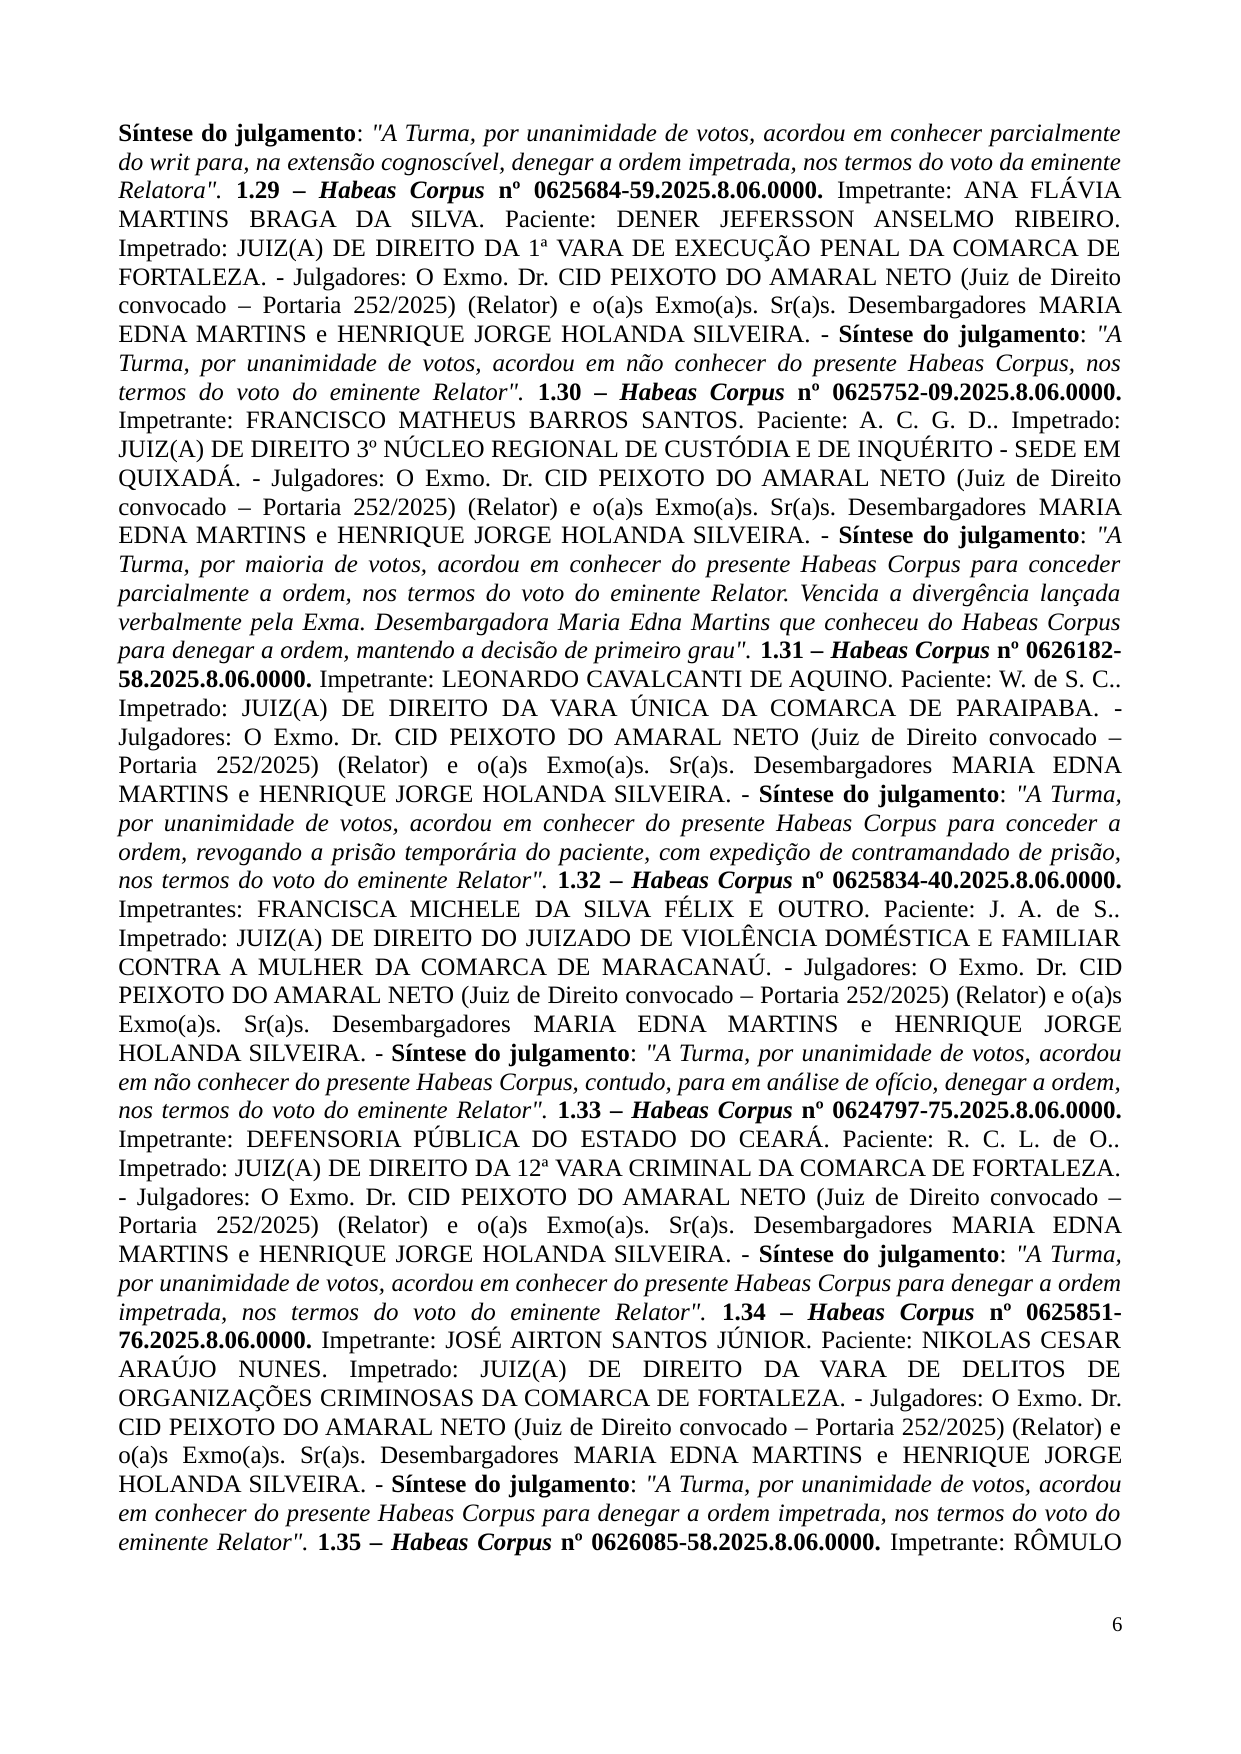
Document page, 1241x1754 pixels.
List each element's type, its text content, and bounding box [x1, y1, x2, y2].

text - Síntese do julgamento: "A Turma, por unanimidade de votos, acordou em conhecer parcialmente do writ para, na extensão cognoscível, denegar a ordem impetrada, nos termos do voto da eminente Relatora". 1.29 – Habeas Corpus nº 0625684-59.2025.8.06.0000. Impetrante: ANA FLÁVIA MARTINS BRAGA DA SILVA. Paciente: DENER JEFERSSON ANSELMO RIBEIRO. Impetrado: JUIZ(A) DE DIREITO DA 1ª VARA DE EXECUÇÃO PENAL DA COMARCA DE FORTALEZA. - Julgadores: O Exmo. Dr. CID PEIXOTO DO AMARAL NETO (Juiz de Direito convocado – Portaria 252/2025) (Relator) e o(a)s Exmo(a)s. Sr(a)s. Desembargadores MARIA EDNA MARTINS e HENRIQUE JORGE HOLANDA SILVEIRA. - Síntese do julgamento: "A Turma, por unanimidade de votos, acordou em não conhecer do presente Habeas Corpus, nos termos do voto do eminente Relator". 1.30 – Habeas Corpus nº 0625752-09.2025.8.06.0000. Impetrante: FRANCISCO MATHEUS BARROS SANTOS. Paciente: A. C. G. D.. Impetrado: JUIZ(A) DE DIREITO 3º NÚCLEO REGIONAL DE CUSTÓDIA E DE INQUÉRITO - SEDE EM QUIXADÁ. - Julgadores: O Exmo. Dr. CID PEIXOTO DO AMARAL NETO (Juiz de Direito convocado – Portaria 252/2025) (Relator) e o(a)s Exmo(a)s. Sr(a)s. Desembargadores MARIA EDNA MARTINS e HENRIQUE JORGE HOLANDA SILVEIRA. - Síntese do julgamento: "A Turma, por maioria de votos, acordou em conhecer do presente Habeas Corpus para conceder parcialmente a ordem, nos termos do voto do eminente Relator. Vencida a divergência lançada verbalmente pela Exma. Desembargadora Maria Edna Martins que conheceu do Habeas Corpus para denegar a ordem, mantendo a decisão de primeiro grau". 1.31 – Habeas Corpus nº 0626182-58.2025.8.06.0000. Impetrante: LEONARDO CAVALCANTI DE AQUINO. Paciente: W. de S. C.. Impetrado: JUIZ(A) DE DIREITO DA VARA ÚNICA DA COMARCA DE PARAIPABA. - Julgadores: O Exmo. Dr. CID PEIXOTO DO AMARAL NETO (Juiz de Direito convocado – Portaria 252/2025) (Relator) e o(a)s Exmo(a)s. Sr(a)s. Desembargadores MARIA EDNA MARTINS e HENRIQUE JORGE HOLANDA SILVEIRA. - Síntese do julgamento: "A Turma, por unanimidade de votos, acordou em conhecer do presente Habeas Corpus para conceder a ordem, revogando a prisão temporária do paciente, com expedição de contramandado de prisão, nos termos do voto do eminente Relator". 1.32 – Habeas Corpus nº 0625834-40.2025.8.06.0000. Impetrantes: FRANCISCA MICHELE DA SILVA FÉLIX E OUTRO. Paciente: J. A. de S.. Impetrado: JUIZ(A) DE DIREITO DO JUIZADO DE VIOLÊNCIA DOMÉSTICA E FAMILIAR CONTRA A MULHER DA COMARCA DE MARACANAÚ. - Julgadores: O Exmo. Dr. CID PEIXOTO DO AMARAL NETO (Juiz de Direito convocado – Portaria 252/2025) (Relator) e o(a)s Exmo(a)s. Sr(a)s. Desembargadores MARIA EDNA MARTINS e HENRIQUE JORGE HOLANDA SILVEIRA. - Síntese do julgamento: "A Turma, por unanimidade de votos, acordou em não conhecer do presente Habeas Corpus, contudo, para em análise de ofício, denegar a ordem, nos termos do voto do eminente Relator". 1.33 – Habeas Corpus nº 0624797-75.2025.8.06.0000. Impetrante: DEFENSORIA PÚBLICA DO ESTADO DO CEARÁ. Paciente: R. C. L. de O.. Impetrado: JUIZ(A) DE DIREITO DA 12ª VARA CRIMINAL DA COMARCA DE FORTALEZA. - Julgadores: O Exmo. Dr. CID PEIXOTO DO AMARAL NETO (Juiz de Direito convocado – Portaria 252/2025) (Relator) e o(a)s Exmo(a)s. Sr(a)s. Desembargadores MARIA EDNA MARTINS e HENRIQUE JORGE HOLANDA SILVEIRA. - Síntese do julgamento: "A Turma, por unanimidade de votos, acordou em conhecer do presente Habeas Corpus para denegar a ordem impetrada, nos termos do voto do eminente Relator". 1.34 – Habeas Corpus nº 0625851-76.2025.8.06.0000. Impetrante: JOSÉ AIRTON SANTOS JÚNIOR. Paciente: NIKOLAS CESAR ARAÚJO NUNES. Impetrado: JUIZ(A) DE DIREITO DA VARA DE DELITOS DE ORGANIZAÇÕES CRIMINOSAS DA COMARCA DE FORTALEZA. - Julgadores: O Exmo. Dr. CID PEIXOTO DO AMARAL NETO (Juiz de Direito convocado – Portaria 252/2025) (Relator) e o(a)s Exmo(a)s. Sr(a)s. Desembargadores MARIA EDNA MARTINS e HENRIQUE JORGE HOLANDA SILVEIRA. - Síntese do julgamento: "A Turma, por unanimidade de votos, acordou em conhecer do presente Habeas Corpus para denegar a ordem impetrada, nos termos do voto do eminente Relator". 1.35 – Habeas Corpus nº 0626085-58.2025.8.06.0000. Impetrante: RÔMULO [118, 118, 1122, 1556]
